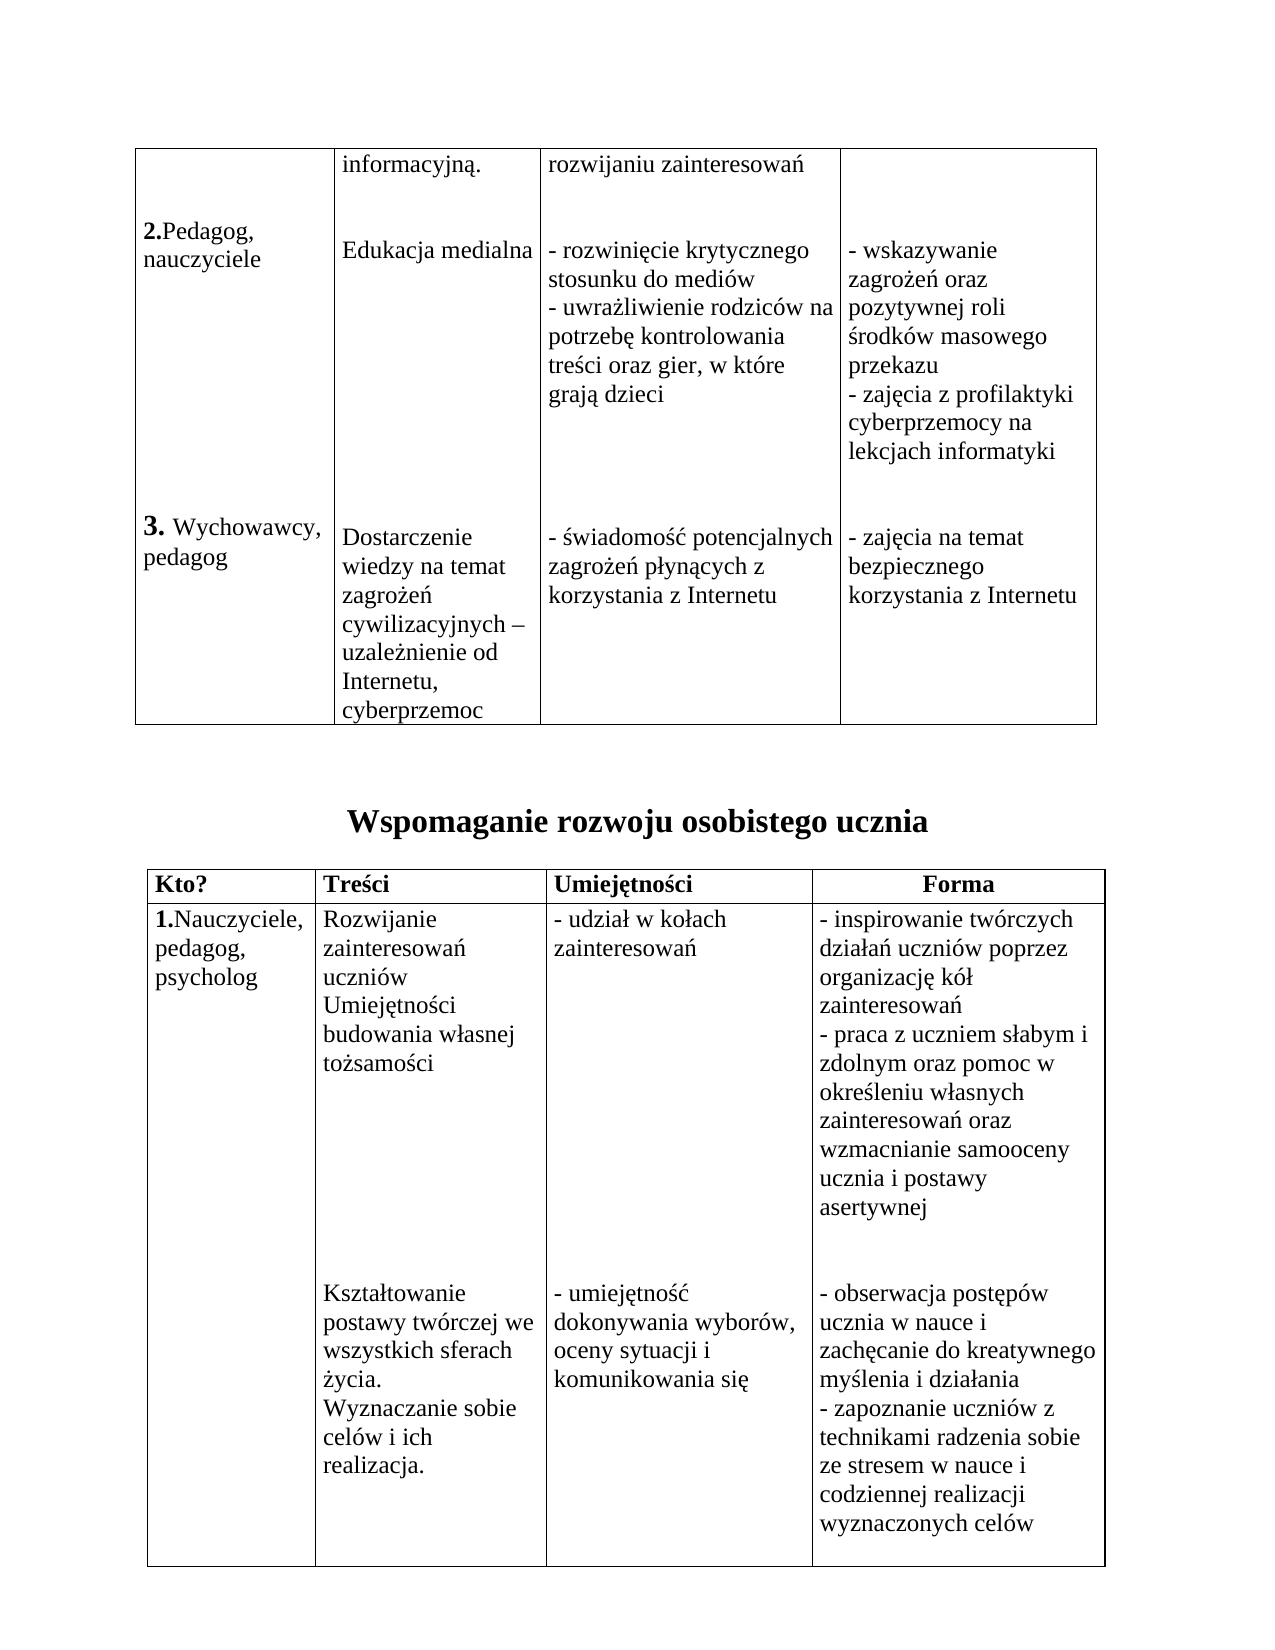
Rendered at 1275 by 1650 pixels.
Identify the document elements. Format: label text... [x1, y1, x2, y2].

table_header Treści [316, 870, 546, 903]
table_header Kto? [148, 870, 315, 903]
table_cell informacyjną. Edukacja medialna Dostarczenie wiedzy na temat zagrożeń cywilizacyjnych – uzależnienie od Internetu, cyberprzemoc [335, 149, 540, 724]
subtitle Wspomaganie rozwoju osobistego ucznia [148, 801, 1127, 840]
table_cell Rozwijanie zainteresowań uczniów Umiejętności budowania własnej tożsamości Kształtowanie postawy twórczej we wszystkich sferach życia. Wyznaczanie sobie celów i ich realizacja. [316, 904, 546, 1566]
table_cell rozwijaniu zainteresowań - rozwinięcie krytycznego stosunku do mediów - uwrażliwienie rodziców na potrzebę kontrolowania treści oraz gier, w które grają dzieci - świadomość potencjalnych zagrożeń płynących z korzystania z Internetu [541, 149, 840, 724]
table_cell 2.Pedagog, nauczyciele 3. Wychowawcy, pedagog [136, 149, 334, 724]
table_cell - wskazywanie zagrożeń oraz pozytywnej roli środków masowego przekazu - zajęcia z profilaktyki cyberprzemocy na lekcjach informatyki - zajęcia na temat bezpiecznego korzystania z Internetu [841, 149, 1096, 724]
table_header Forma [813, 870, 1104, 903]
table_cell 1.Nauczyciele, pedagog, psycholog [148, 904, 315, 1566]
table_cell - udział w kołach zainteresowań - umiejętność dokonywania wyborów, oceny sytuacji i komunikowania się [547, 904, 812, 1566]
table_header Umiejętności [547, 870, 812, 903]
table_cell - inspirowanie twórczych działań uczniów poprzez organizację kół zainteresowań - praca z uczniem słabym i zdolnym oraz pomoc w określeniu własnych zainteresowań oraz wzmacnianie samooceny ucznia i postawy asertywnej - obserwacja postępów ucznia w nauce i zachęcanie do kreatywnego myślenia i działania - zapoznanie uczniów z technikami radzenia sobie ze stresem w nauce i codziennej realizacji wyznaczonych celów [813, 904, 1104, 1566]
